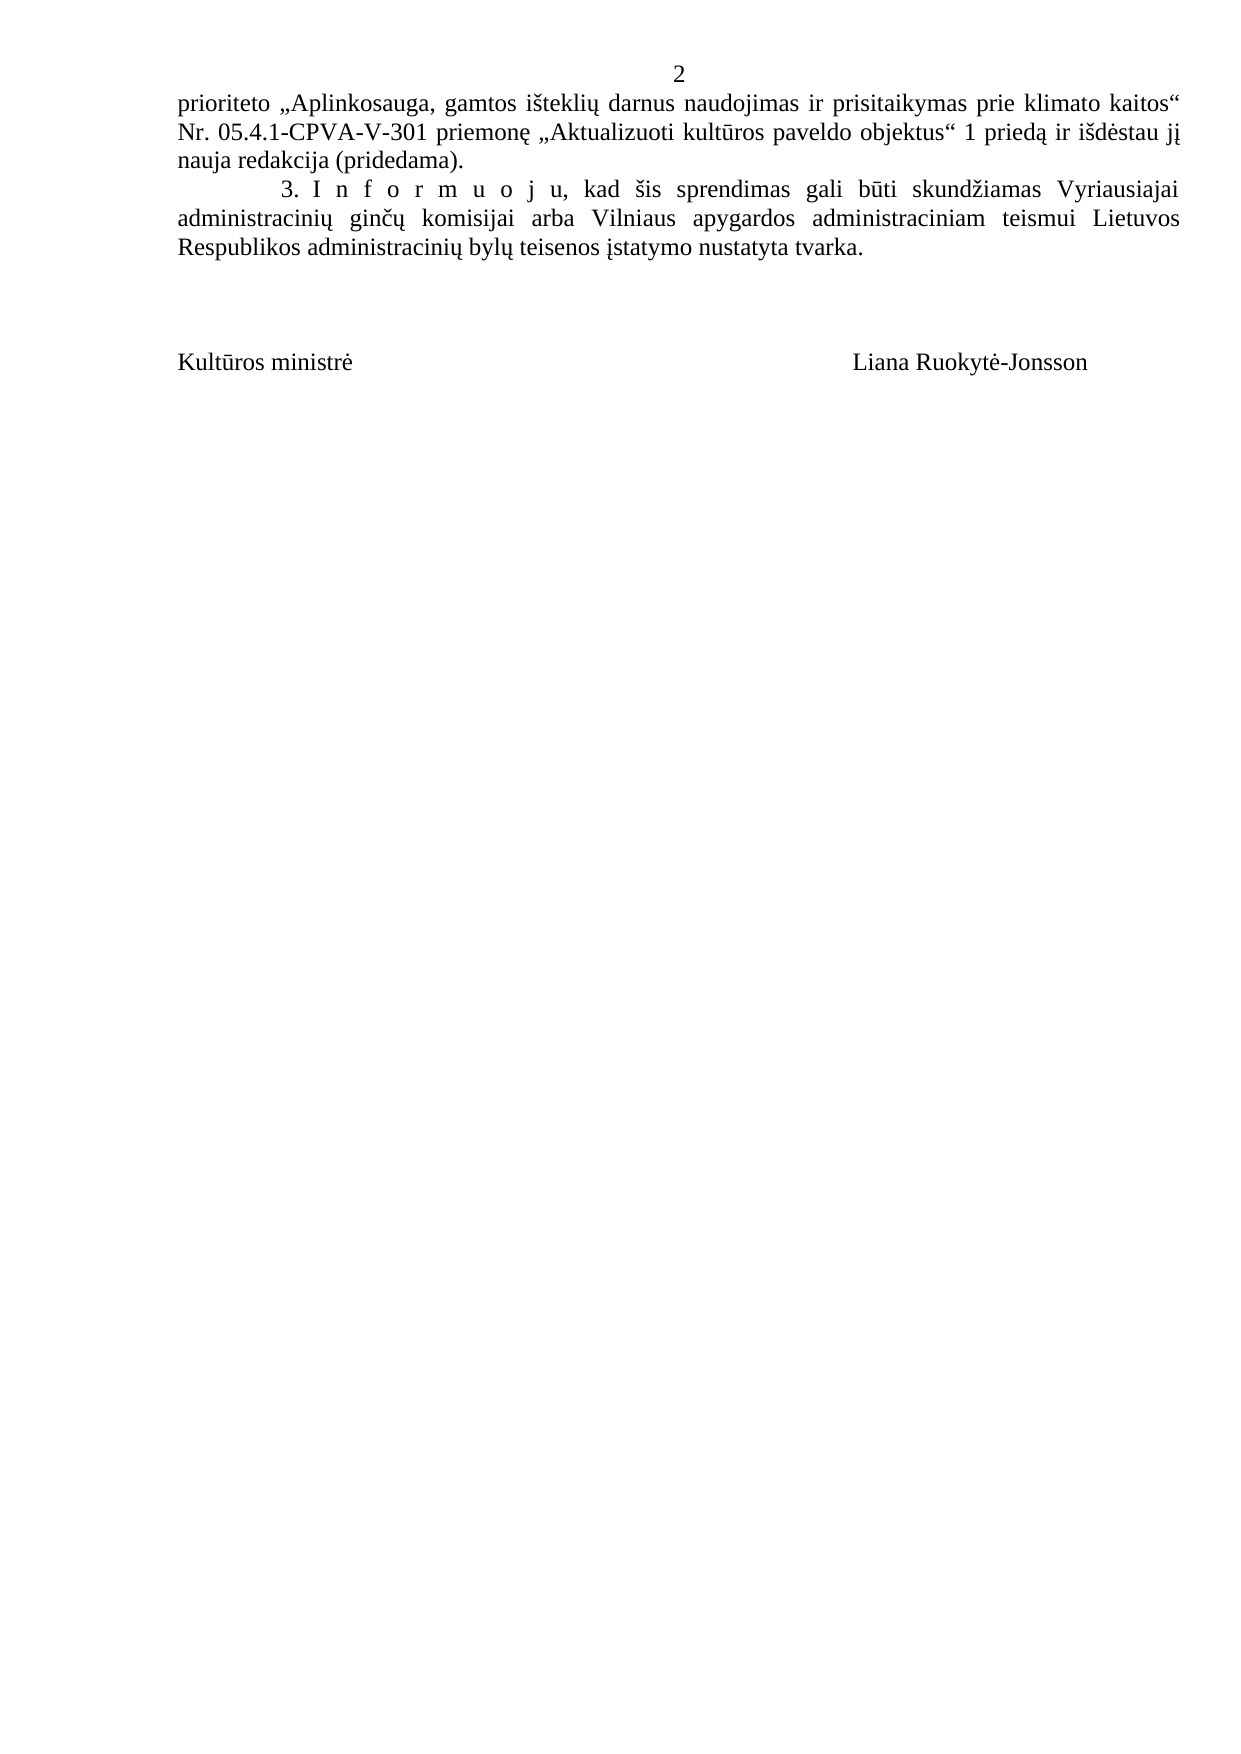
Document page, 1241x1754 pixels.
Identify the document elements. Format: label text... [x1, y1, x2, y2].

text Kultūros ministrė Liana Ruokytė-Jonsson [177, 347, 1181, 375]
text 3. I n f o r m u o j u, kad šis sprendimas gali būti skundžiamas Vyriausiajai administracinių ginčų komisijai arba Vilniaus apygardos administraciniam teismui Lietuvos Respublikos administracinių bylų teisenos įstatymo nustatyta tvarka. [177, 174, 1181, 260]
text prioriteto „Aplinkosauga, gamtos išteklių darnus naudojimas ir prisitaikymas prie klimato kaitos“ Nr. 05.4.1-CPVA-V-301 priemonę „Aktualizuoti kultūros paveldo objektus“ 1 priedą ir išdėstau jį nauja redakcija (pridedama). [177, 88, 1181, 174]
